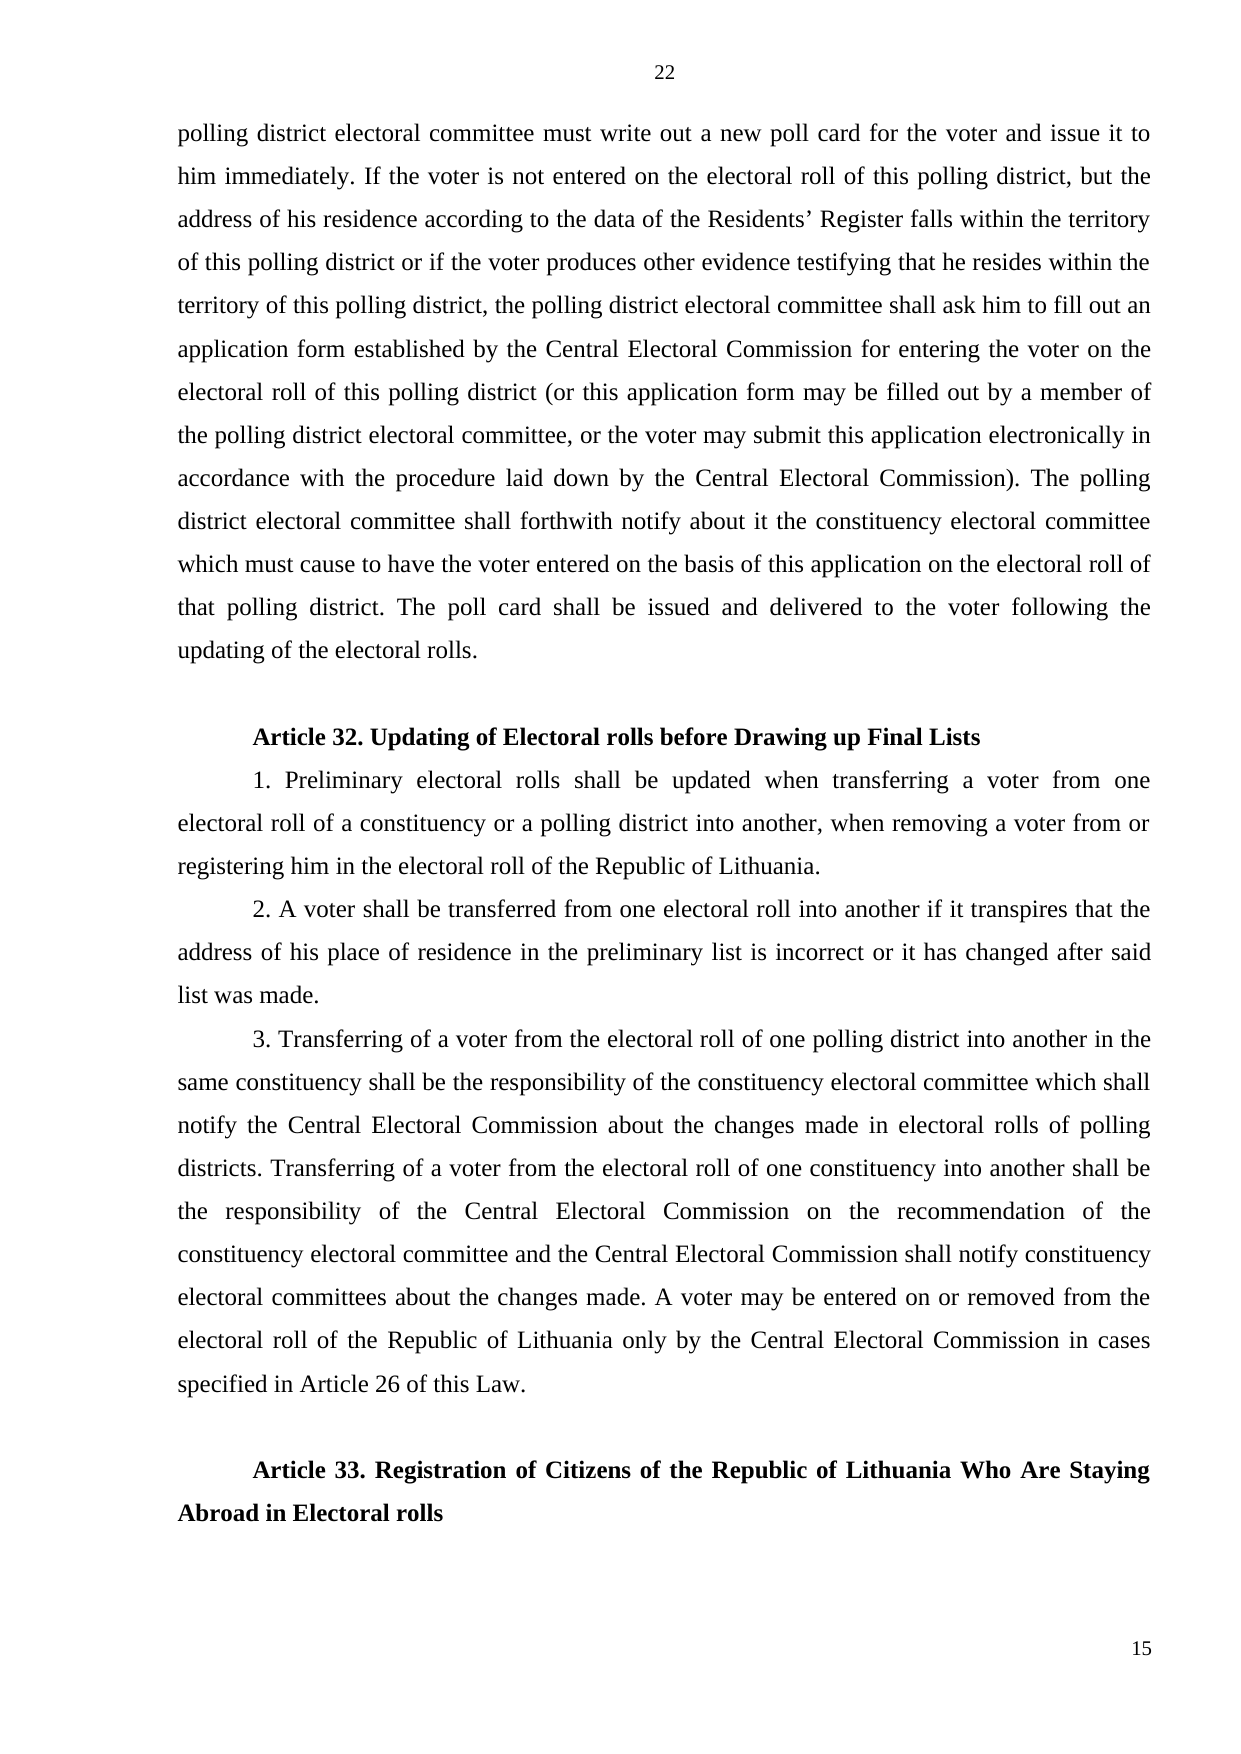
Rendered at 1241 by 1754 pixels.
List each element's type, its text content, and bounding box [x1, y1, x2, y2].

text Article 32. Updating of Electoral rolls before Drawing up Final Lists [177, 722, 1152, 751]
text 2. A voter shall be transferred from one electoral roll into another if it transpires that the address of his place of residence in the preliminary list is incorrect or it has changed after said list was made. [177, 894, 1152, 1009]
text Article 33. Registration of Citizens of the Republic of Lithuania Who Are Staying Abroad in Electoral rolls [177, 1455, 1152, 1527]
text 1. Preliminary electoral rolls shall be updated when transferring a voter from one electoral roll of a constituency or a polling district into another, when removing a voter from or registering him in the electoral roll of the Republic of Lithuania. [177, 765, 1152, 880]
text 3. Transferring of a voter from the electoral roll of one polling district into another in the same constituency shall be the responsibility of the constituency electoral committee which shall notify the Central Electoral Commission about the changes made in electoral rolls of polling districts. Transferring of a voter from the electoral roll of one constituency into another shall be the responsibility of the Central Electoral Commission on the recommendation of the constituency electoral committee and the Central Electoral Commission shall notify constituency electoral committees about the changes made. A voter may be entered on or removed from the electoral roll of the Republic of Lithuania only by the Central Electoral Commission in cases specified in Article 26 of this Law. [177, 1024, 1152, 1397]
text polling district electoral committee must write out a new poll card for the voter and issue it to him immediately. If the voter is not entered on the electoral roll of this polling district, but the address of his residence according to the data of the Residents’ Register falls within the territory of this polling district or if the voter produces other evidence testifying that he resides within the territory of this polling district, the polling district electoral committee shall ask him to fill out an application form established by the Central Electoral Commission for entering the voter on the electoral roll of this polling district (or this application form may be filled out by a member of the polling district electoral committee, or the voter may submit this application electronically in accordance with the procedure laid down by the Central Electoral Commission). The polling district electoral committee shall forthwith notify about it the constituency electoral committee which must cause to have the voter entered on the basis of this application on the electoral roll of that polling district. The poll card shall be issued and delivered to the voter following the updating of the electoral rolls. [177, 118, 1152, 664]
